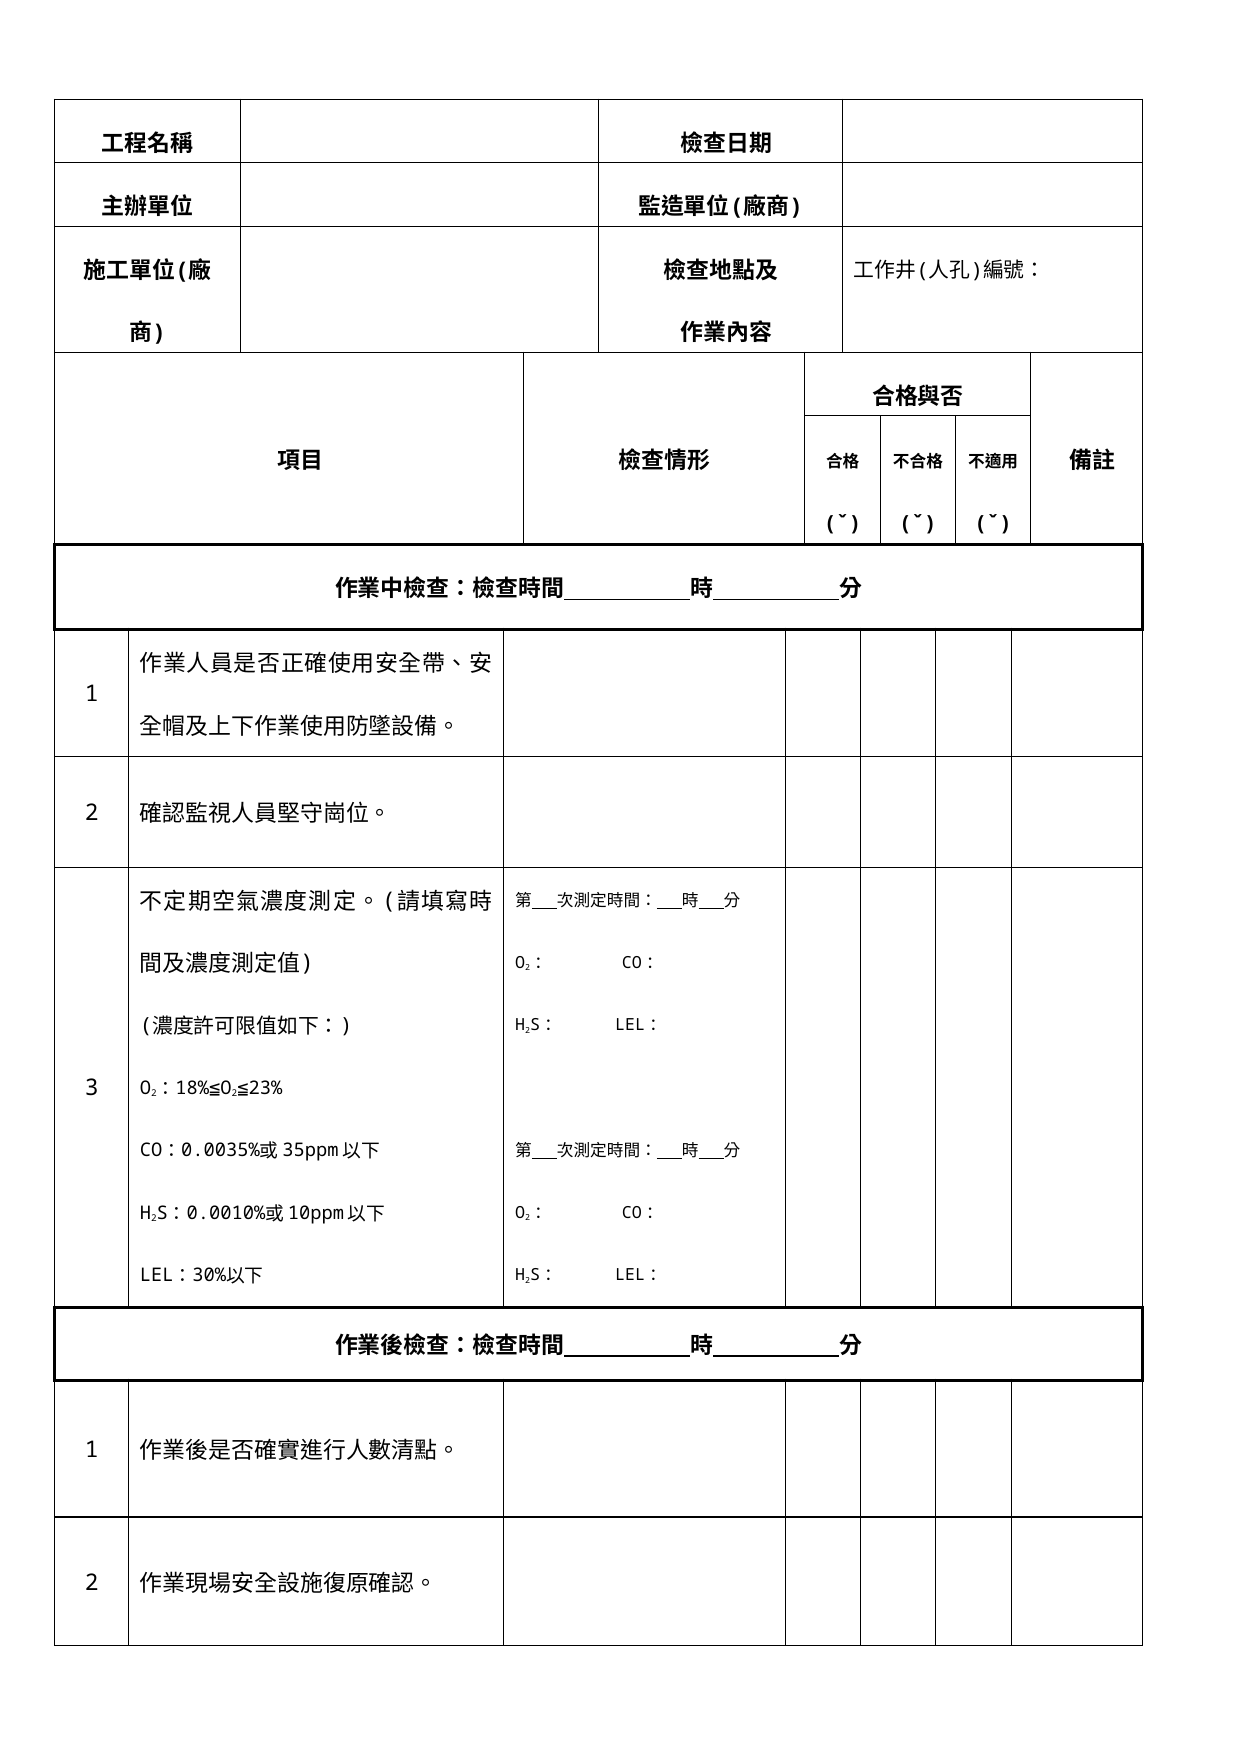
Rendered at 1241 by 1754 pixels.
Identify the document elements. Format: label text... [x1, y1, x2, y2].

table_cell [1012, 757, 1142, 867]
table_cell [861, 1518, 935, 1645]
table_cell [241, 163, 598, 226]
table_cell [504, 1382, 785, 1516]
table_header 工程名稱 [55, 100, 240, 162]
table_cell 工作井(人孔)編號： [843, 227, 1142, 352]
table_cell [861, 631, 935, 756]
table_cell 檢查地點及 作業內容 [599, 227, 842, 352]
table_cell [786, 868, 860, 1306]
table_cell 備註 [1031, 353, 1142, 543]
table_cell 不合格 (ˇ) [881, 416, 955, 543]
table_cell 合格 (ˇ) [805, 416, 880, 543]
table_cell 項目 [55, 353, 523, 543]
table_cell [843, 163, 1142, 226]
table_cell 3 [55, 868, 128, 1306]
table_cell 合格與否 [805, 353, 1030, 415]
table_header [241, 100, 598, 162]
table_cell [936, 868, 1011, 1306]
table_cell [1012, 1518, 1142, 1645]
table_cell [936, 1518, 1011, 1645]
table_cell [1012, 631, 1142, 756]
table_cell [861, 868, 935, 1306]
table_cell 作業人員是否正確使用安全帶、安全帽及上下作業使用防墜設備。 [129, 631, 503, 756]
table_cell [786, 757, 860, 867]
table_cell [1012, 868, 1142, 1306]
table_cell 作業後是否確實進行人數清點。 [129, 1382, 503, 1516]
table_cell 不定期空氣濃度測定。(請填寫時間及濃度測定值) (濃度許可限值如下：) O2：18%≦O2≦23% CO：0.0035%或35ppm以下 H2S：0.0010%或10ppm以下 LEL：30%以下 [129, 868, 503, 1306]
table_cell 2 [55, 757, 128, 867]
table_cell 作業後檢查：檢查時間 時 分 [56, 1309, 1141, 1378]
table_cell 監造單位(廠商) [599, 163, 842, 226]
table_cell [1012, 1382, 1142, 1516]
table_cell 1 [55, 1382, 128, 1516]
table_cell [936, 757, 1011, 867]
table_header 檢查日期 [599, 100, 842, 162]
table_cell [504, 1518, 785, 1645]
table_cell 作業現場安全設施復原確認。 [129, 1518, 503, 1645]
table_cell [786, 1382, 860, 1516]
table_cell 1 [55, 631, 128, 756]
table_cell 作業中檢查：檢查時間 時 分 [56, 546, 1141, 627]
table_cell [504, 631, 785, 756]
table_cell 主辦單位 [55, 163, 240, 226]
table_cell [786, 631, 860, 756]
table_cell 確認監視人員堅守崗位。 [129, 757, 503, 867]
table_cell [861, 757, 935, 867]
table_cell [936, 1382, 1011, 1516]
table_cell 檢查情形 [524, 353, 804, 543]
table_cell [504, 757, 785, 867]
table_cell 不適用 (ˇ) [956, 416, 1030, 543]
table_cell [786, 1518, 860, 1645]
table_cell 第 次測定時間： 時 分 O2： CO： H2S： LEL： 第 次測定時間： 時 分 O2： CO： H2S： LEL： [504, 868, 785, 1306]
table_cell 2 [55, 1518, 128, 1645]
table_cell [936, 631, 1011, 756]
table_header [843, 100, 1142, 162]
table_cell 施工單位(廠商) [55, 227, 240, 352]
table_cell [861, 1382, 935, 1516]
table_cell [241, 227, 598, 352]
